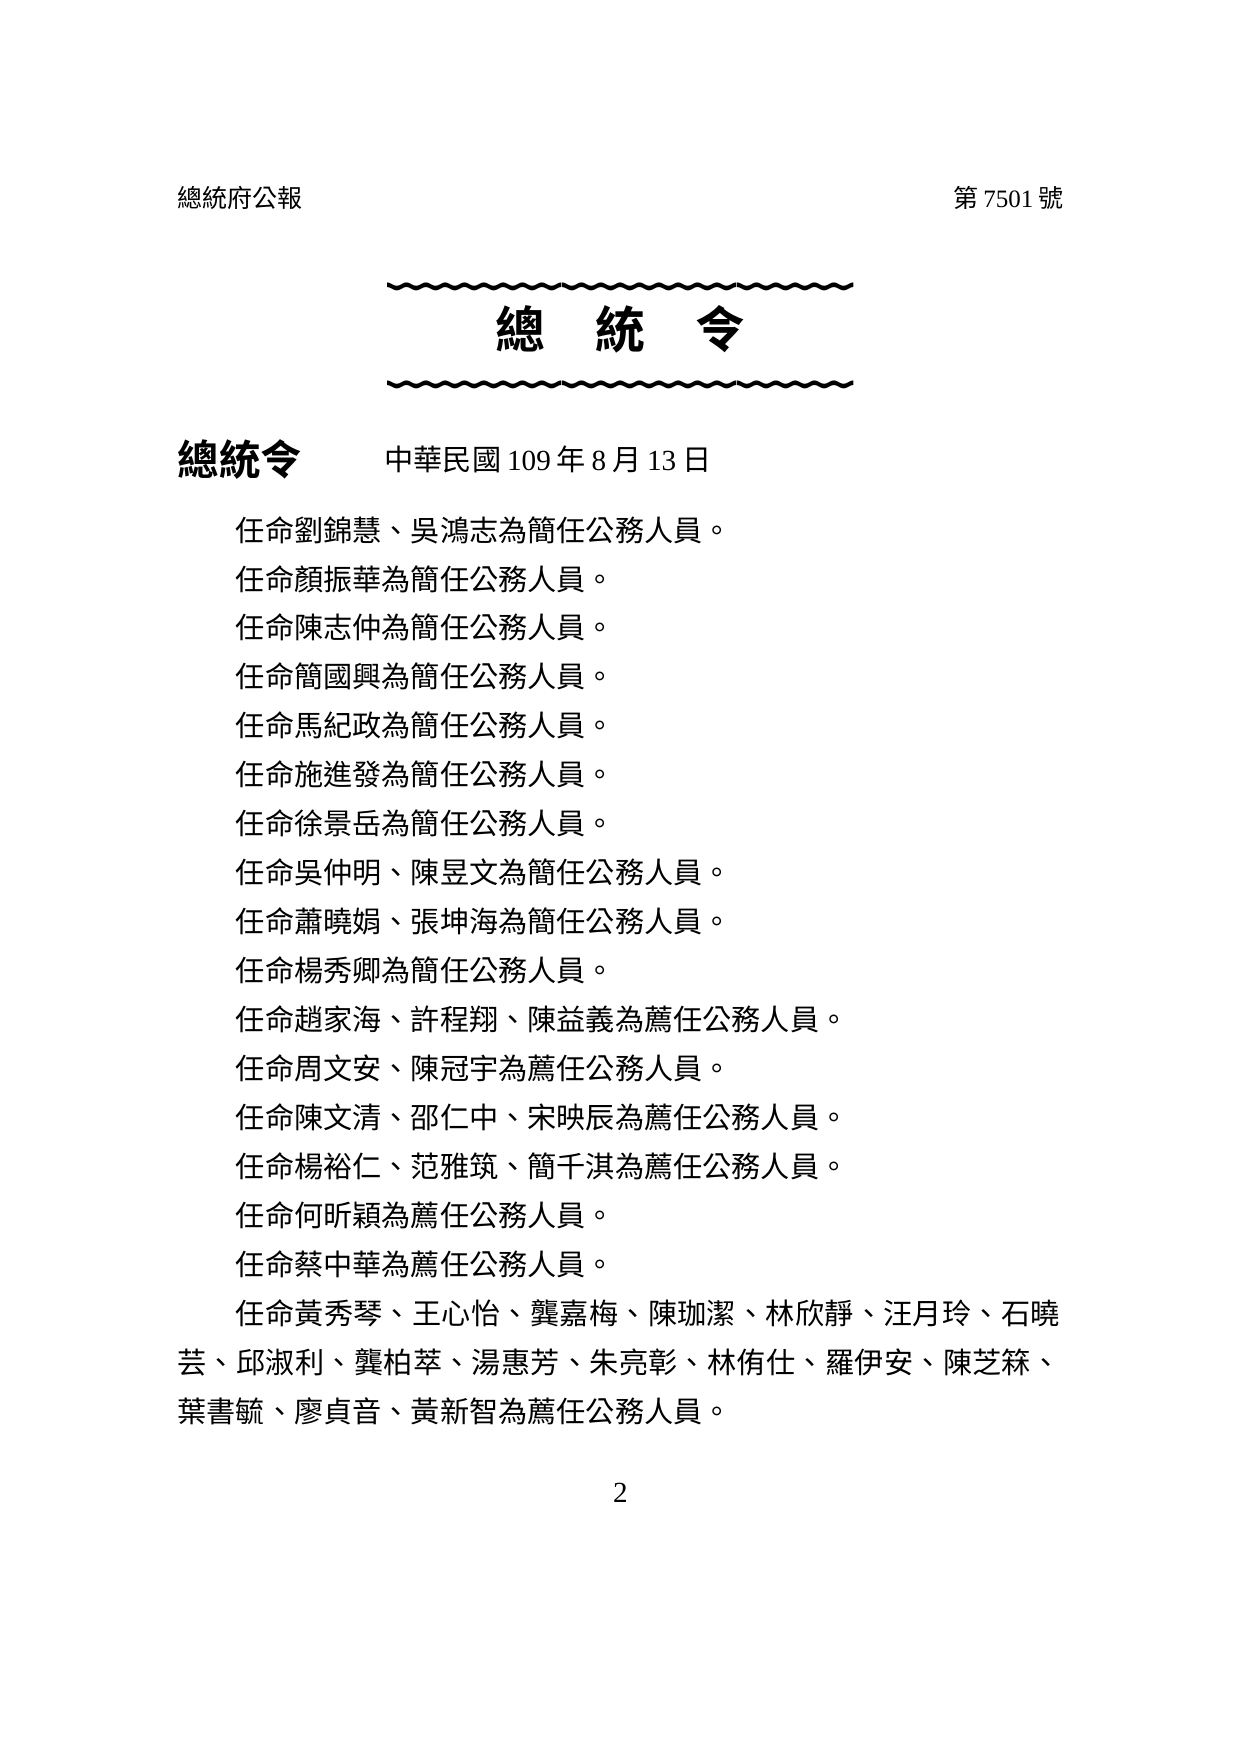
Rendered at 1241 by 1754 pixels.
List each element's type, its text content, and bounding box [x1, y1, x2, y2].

text 任命蕭曉娟、張坤海為簡任公務人員。 [177, 893, 1063, 942]
text 任命馬紀政為簡任公務人員。 [177, 698, 1063, 747]
text 任命劉錦慧、吳鴻志為簡任公務人員。 [177, 502, 1063, 551]
text ﹏﹏﹏﹏﹏﹏﹏﹏ [177, 363, 1063, 388]
text 任命陳文清、邵仁中、宋映辰為薦任公務人員。 [177, 1089, 1063, 1138]
text 任命黃秀琴、王心怡、龔嘉梅、陳珈潔、林欣靜、汪月玲、石曉芸、邱淑利、龔柏萃、湯惠芳、朱亮彰、林侑仕、羅伊安、陳芝箖、葉書毓、廖貞音、黃新智為薦任公務人員。 [177, 1285, 1063, 1432]
table_header 中華民國109年8月13日 [381, 413, 877, 502]
text ﹏﹏﹏﹏﹏﹏﹏﹏ [177, 266, 1063, 291]
text 任命趙家海、許程翔、陳益義為薦任公務人員。 [177, 991, 1063, 1040]
text 總統令 [177, 291, 1063, 363]
text 任命周文安、陳冠宇為薦任公務人員。 [177, 1040, 1063, 1089]
text 任命施進發為簡任公務人員。 [177, 747, 1063, 796]
text 任命簡國興為簡任公務人員。 [177, 649, 1063, 698]
table_header 總統令 [174, 413, 381, 502]
text 任命楊秀卿為簡任公務人員。 [177, 942, 1063, 991]
text 任命楊裕仁、范雅筑、簡千淇為薦任公務人員。 [177, 1138, 1063, 1187]
text 任命何昕穎為薦任公務人員。 [177, 1187, 1063, 1236]
text 任命陳志仲為簡任公務人員。 [177, 600, 1063, 649]
text 任命蔡中華為薦任公務人員。 [177, 1236, 1063, 1285]
text 任命徐景岳為簡任公務人員。 [177, 796, 1063, 844]
text 任命吳仲明、陳昱文為簡任公務人員。 [177, 844, 1063, 893]
text 任命顏振華為簡任公務人員。 [177, 551, 1063, 600]
